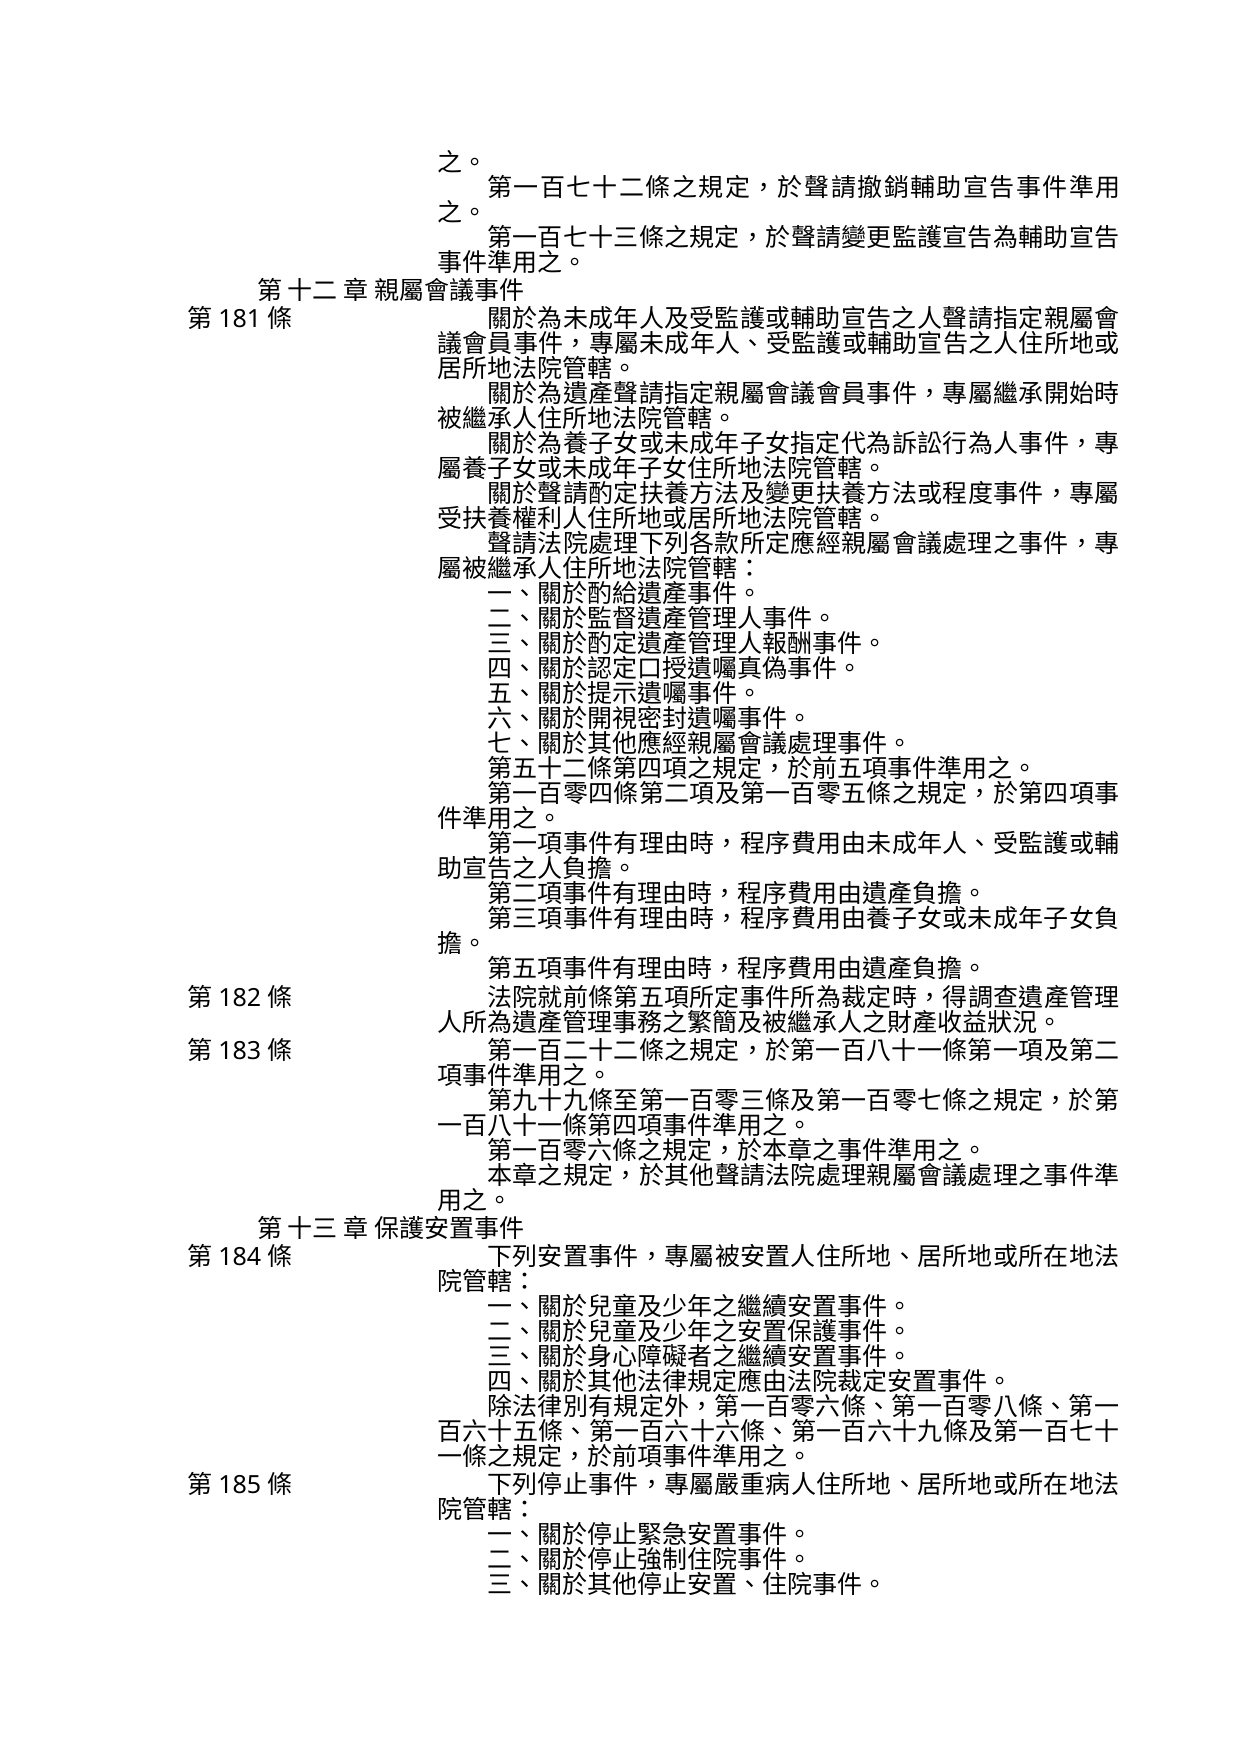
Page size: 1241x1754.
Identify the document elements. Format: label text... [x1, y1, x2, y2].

table_cell [186, 150, 436, 278]
table_cell 下列安置事件，專屬被安置人住所地、居所地或所在地法院管轄： 一、關於兒童及少年之繼續安置事件。 二、關於兒童及少年之安置保護事件。 三、關於身心障礙者之繼續安置事件。 四、關於其他法律規定應由法院裁定安置事件。 除法律別有規定外，第一百零六條、第一百零八條、第一百六十五條、第一百六十六條、第一百六十九條及第一百七十一條之規定，於前項事件準用之。 [436, 1244, 1122, 1472]
table_cell 第 185 條 [186, 1472, 436, 1600]
table_cell 第 184 條 [186, 1244, 436, 1472]
table_cell 第 十二 章 親屬會議事件 [186, 278, 1122, 306]
table_cell 第 182 條 [186, 984, 436, 1037]
table_cell 第 181 條 [186, 306, 436, 984]
table_cell 之。 第一百七十二條之規定，於聲請撤銷輔助宣告事件準用之。 第一百七十三條之規定，於聲請變更監護宣告為輔助宣告事件準用之。 [436, 150, 1122, 278]
table_cell 下列停止事件，專屬嚴重病人住所地、居所地或所在地法院管轄： 一、關於停止緊急安置事件。 二、關於停止強制住院事件。 三、關於其他停止安置、住院事件。 [436, 1472, 1122, 1600]
table_cell 第 183 條 [186, 1038, 436, 1216]
table_cell 關於為未成年人及受監護或輔助宣告之人聲請指定親屬會議會員事件，專屬未成年人、受監護或輔助宣告之人住所地或居所地法院管轄。 關於為遺產聲請指定親屬會議會員事件，專屬繼承開始時被繼承人住所地法院管轄。 關於為養子女或未成年子女指定代為訴訟行為人事件，專屬養子女或未成年子女住所地法院管轄。 關於聲請酌定扶養方法及變更扶養方法或程度事件，專屬受扶養權利人住所地或居所地法院管轄。 聲請法院處理下列各款所定應經親屬會議處理之事件，專屬被繼承人住所地法院管轄： 一、關於酌給遺產事件。 二、關於監督遺產管理人事件。 三、關於酌定遺產管理人報酬事件。 四、關於認定口授遺囑真偽事件。 五、關於提示遺囑事件。 六、關於開視密封遺囑事件。 七、關於其他應經親屬會議處理事件。 第五十二條第四項之規定，於前五項事件準用之。 第一百零四條第二項及第一百零五條之規定，於第四項事件準用之。 第一項事件有理由時，程序費用由未成年人、受監護或輔助宣告之人負擔。 第二項事件有理由時，程序費用由遺產負擔。 第三項事件有理由時，程序費用由養子女或未成年子女負擔。 第五項事件有理由時，程序費用由遺產負擔。 [436, 306, 1122, 984]
table_cell 法院就前條第五項所定事件所為裁定時，得調查遺產管理人所為遺產管理事務之繁簡及被繼承人之財產收益狀況。 [436, 984, 1122, 1037]
table_cell 第 十三 章 保護安置事件 [186, 1216, 1122, 1244]
table_cell 第一百二十二條之規定，於第一百八十一條第一項及第二項事件準用之。 第九十九條至第一百零三條及第一百零七條之規定，於第一百八十一條第四項事件準用之。 第一百零六條之規定，於本章之事件準用之。 本章之規定，於其他聲請法院處理親屬會議處理之事件準用之。 [436, 1038, 1122, 1216]
